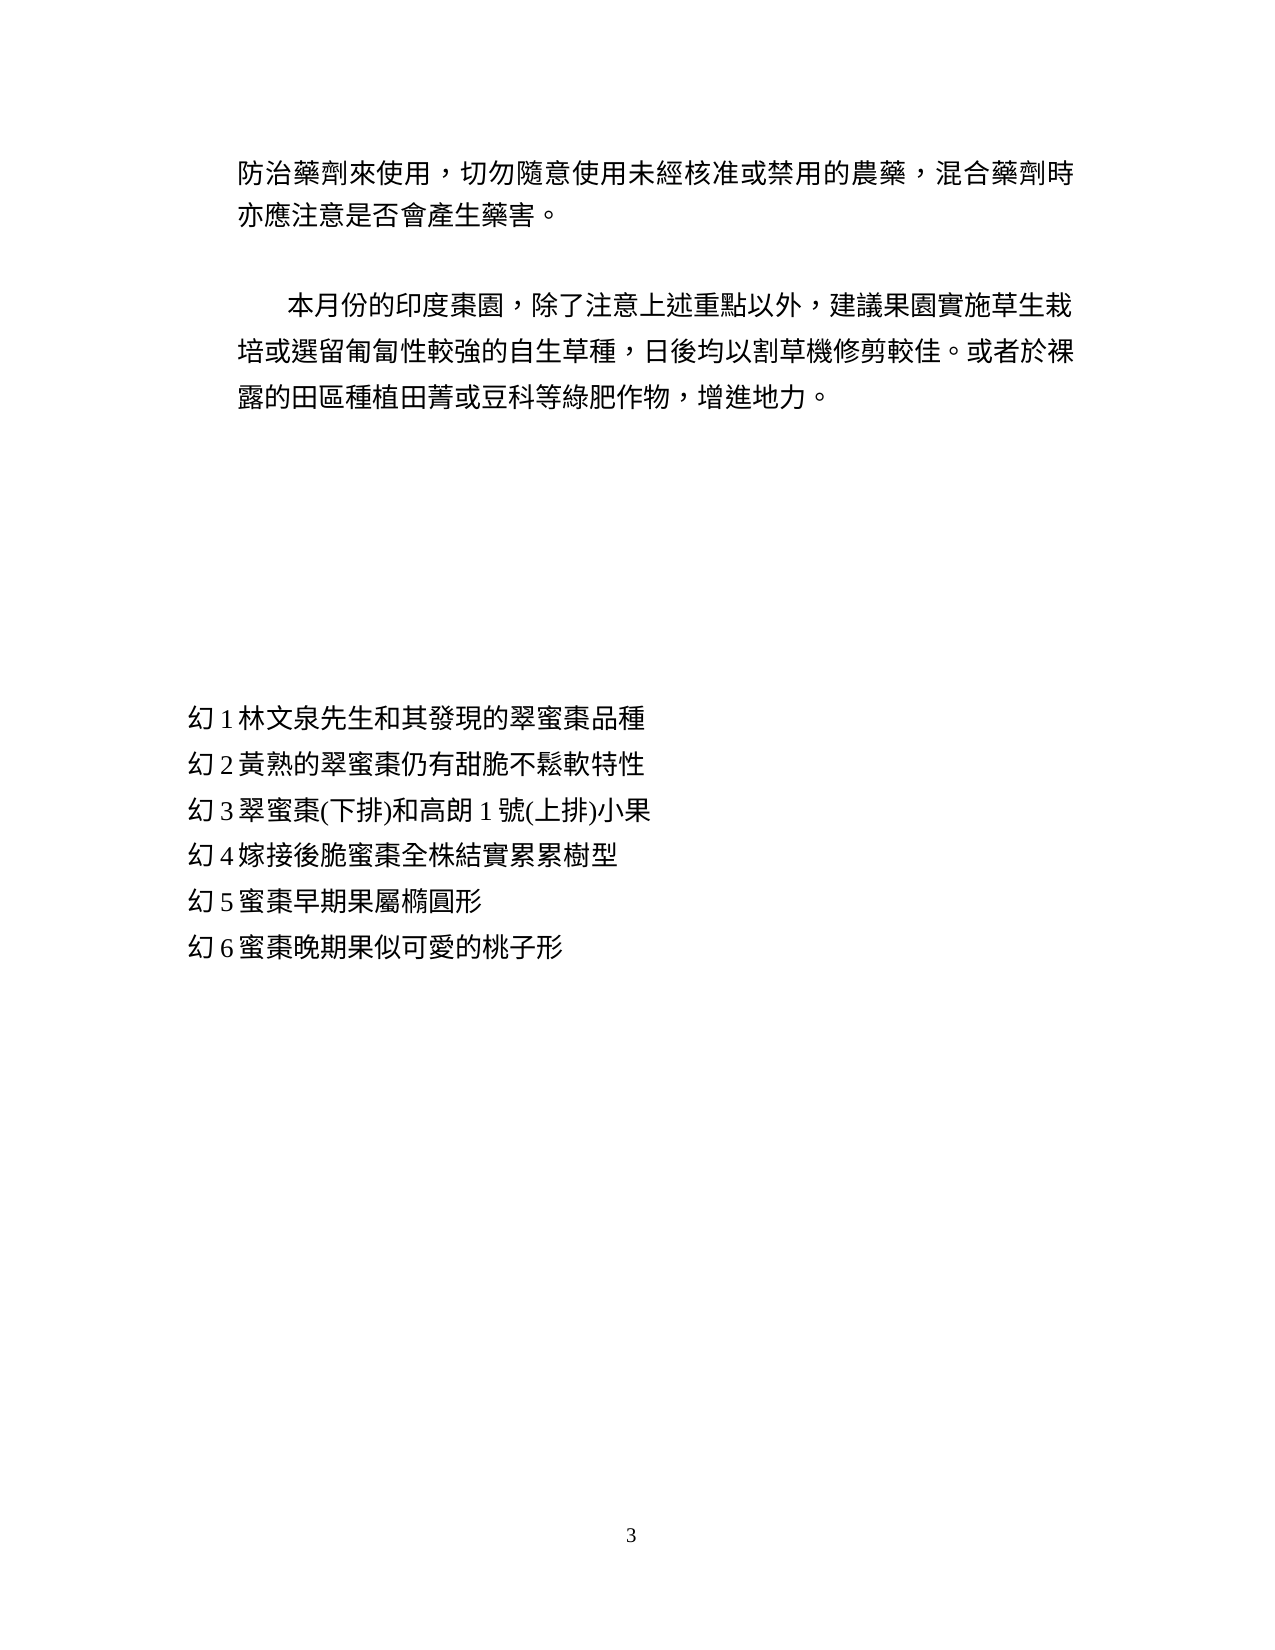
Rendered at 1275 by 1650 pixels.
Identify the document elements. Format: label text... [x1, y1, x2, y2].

text 幻4嫁接後脆蜜棗全株結實累累樹型 [187, 829, 1075, 875]
text 防治藥劑來使用，切勿隨意使用未經核准或禁用的農藥，混合藥劑時亦應注意是否會產生藥害。 [237, 150, 1075, 233]
text 幻1林文泉先生和其發現的翠蜜棗品種 [187, 692, 1075, 737]
text 幻3翠蜜棗(下排)和高朗1號(上排)小果 [187, 783, 1075, 829]
text 本月份的印度棗園，除了注意上述重點以外，建議果園實施草生栽培或選留匍匐性較強的自生草種，日後均以割草機修剪較佳。或者於裸露的田區種植田菁或豆科等綠肥作物，增進地力。 [237, 279, 1075, 417]
text 幻6蜜棗晚期果似可愛的桃子形 [187, 921, 1075, 967]
text 幻5蜜棗早期果屬橢圓形 [187, 875, 1075, 921]
text 幻2黃熟的翠蜜棗仍有甜脆不鬆軟特性 [187, 737, 1075, 783]
